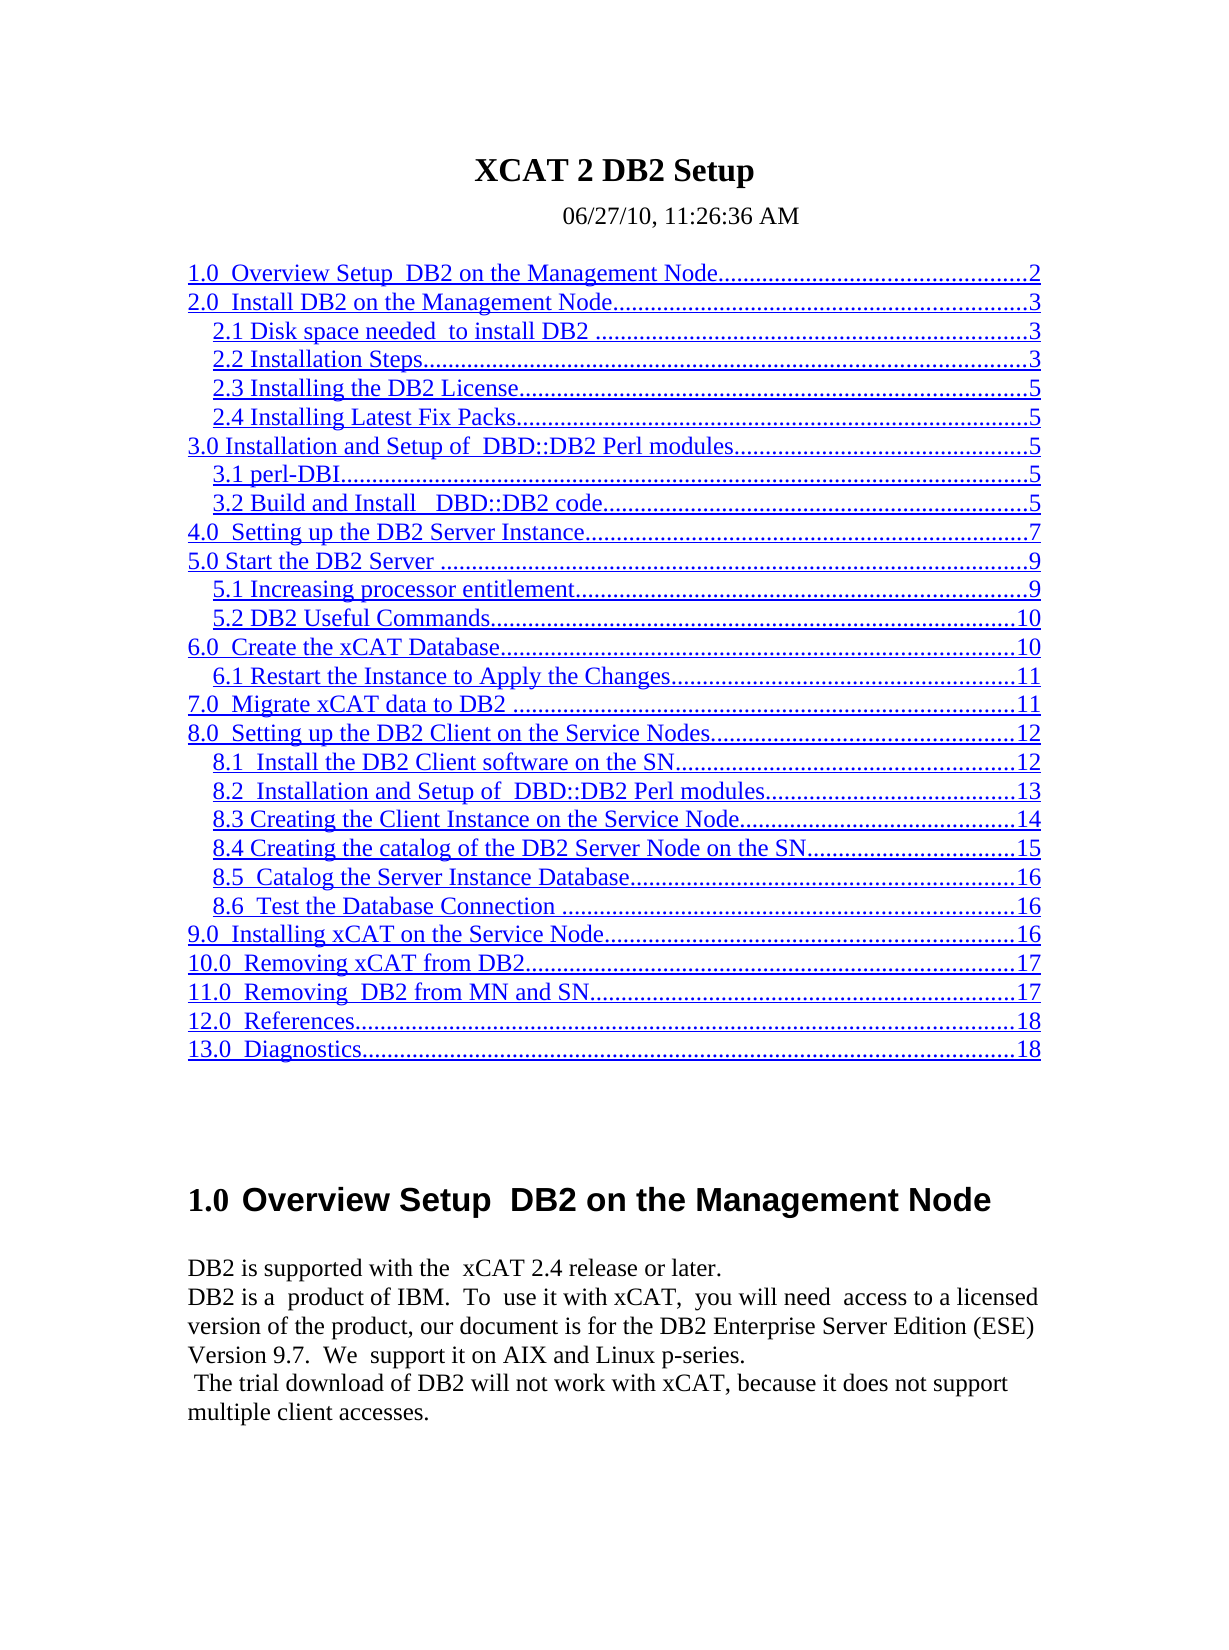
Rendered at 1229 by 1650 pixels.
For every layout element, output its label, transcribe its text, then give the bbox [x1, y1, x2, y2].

text 5.0 Start the DB2 Server 9 [187, 546, 1041, 571]
text 6.0 Create the xCAT Database 10 [187, 632, 1041, 657]
text 3.2 Build and Install DBD::DB2 code 5 [212, 488, 1041, 513]
text 8.4 Creating the catalog of the DB2 Server Node on the SN 15 [212, 833, 1041, 858]
text 8.1 Install the DB2 Client software on the SN 12 [212, 747, 1041, 772]
text 5.1 Increasing processor entitlement 9 [212, 574, 1041, 599]
text The trial download of DB2 will not work with xCAT, because it does not support multiple client accesses. [187, 1368, 1041, 1426]
text 1.0 Overview Setup DB2 on the Management Node 2 [187, 258, 1041, 283]
text 10.0 Removing xCAT from DB2 17 [187, 948, 1041, 973]
text 7.0 Migrate xCAT data to DB2 11 [187, 689, 1041, 714]
text XCAT 2 DB2 Setup [187, 150, 1041, 188]
subtitle Overview Setup DB2 on the Management Node [187, 1180, 1041, 1218]
text DB2 is a product of IBM. To use it with xCAT, you will need access to a licensed version of the product, our document is for the DB2 Enterprise Server Edition (ESE) Version 9.7. We support it on AIX and Linux p-series. [187, 1282, 1041, 1368]
text 12.0 References 18 [187, 1006, 1041, 1031]
text 8.2 Installation and Setup of DBD::DB2 Perl modules 13 [212, 776, 1041, 801]
text 11.0 Removing DB2 from MN and SN 17 [187, 977, 1041, 1002]
text DB2 is supported with the xCAT 2.4 release or later. [187, 1253, 1041, 1282]
text 2.0 Install DB2 on the Management Node 3 [187, 287, 1041, 312]
text 8.6 Test the Database Connection 16 [212, 891, 1041, 916]
text 13.0 Diagnostics 18 [187, 1034, 1041, 1059]
text 2.2 Installation Steps 3 [212, 344, 1041, 369]
text 8.5 Catalog the Server Instance Database 16 [212, 862, 1041, 887]
text 06/27/10, 11:26:36 AM [562, 201, 1041, 229]
text 3.0 Installation and Setup of DBD::DB2 Perl modules 5 [187, 431, 1041, 456]
text 8.0 Setting up the DB2 Client on the Service Nodes. 12 [187, 718, 1041, 743]
text 8.3 Creating the Client Instance on the Service Node 14 [212, 804, 1041, 829]
text 4.0 Setting up the DB2 Server Instance 7 [187, 517, 1041, 542]
text 2.4 Installing Latest Fix Packs 5 [212, 402, 1041, 427]
text 6.1 Restart the Instance to Apply the Changes 11 [212, 661, 1041, 686]
text 5.2 DB2 Useful Commands 10 [212, 603, 1041, 628]
text 2.3 Installing the DB2 License 5 [212, 373, 1041, 398]
text 2.1 Disk space needed to install DB2 3 [212, 316, 1041, 341]
text 3.1 perl-DBI 5 [212, 459, 1041, 484]
text 9.0 Installing xCAT on the Service Node 16 [187, 919, 1041, 944]
